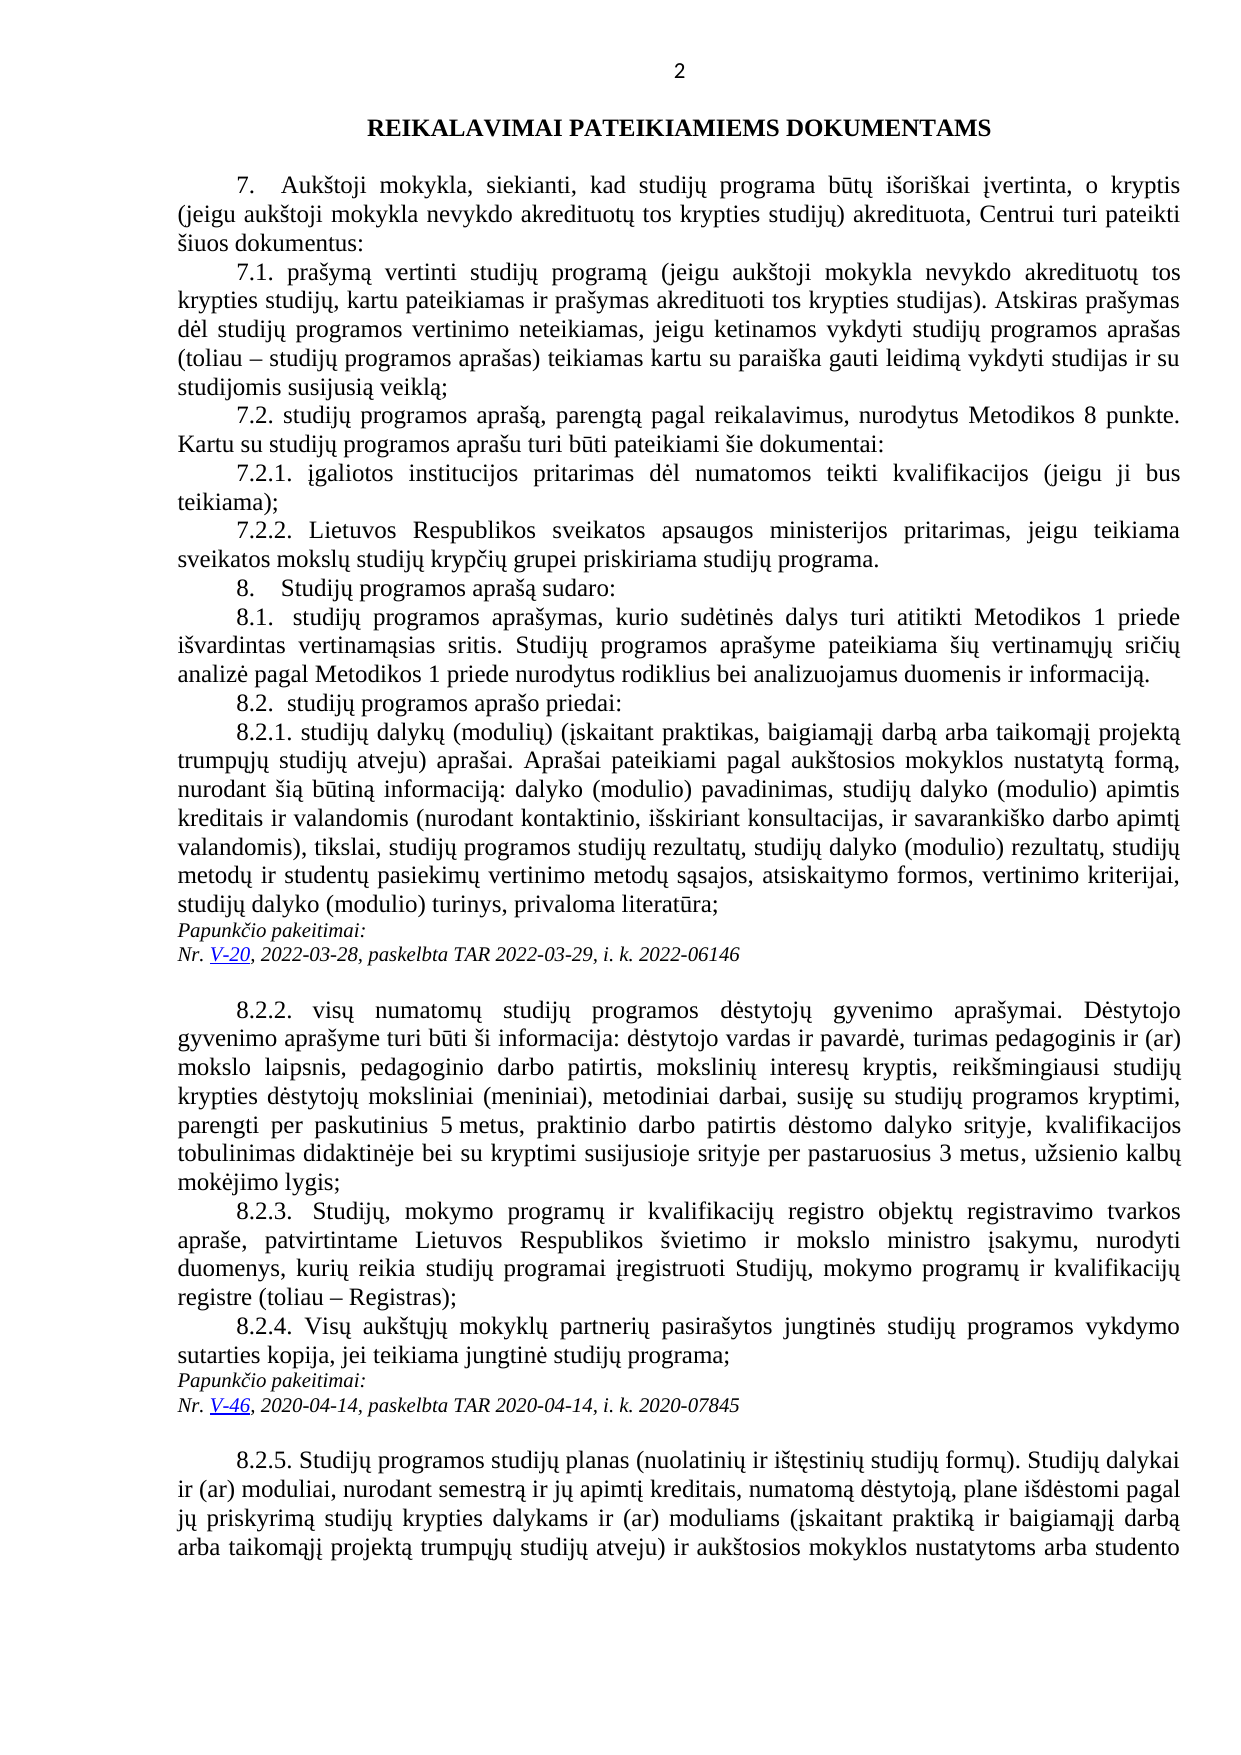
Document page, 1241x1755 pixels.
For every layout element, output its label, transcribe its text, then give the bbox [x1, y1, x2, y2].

text 8.2.5. Studijų programos studijų planas (nuolatinių ir ištęstinių studijų formų). Studijų dalykai ir (ar) moduliai, nurodant semestrą ir jų apimtį kreditais, numatomą dėstytoją, plane išdėstomi pagal jų priskyrimą studijų krypties dalykams ir (ar) moduliams (įskaitant praktiką ir baigiamąjį darbą arba taikomąjį projektą trumpųjų studijų atveju) ir aukštosios mokyklos nustatytoms arba studento [177, 1445, 1181, 1560]
text 8.2. studijų programos aprašo priedai: [229, 688, 1181, 717]
text 8. Studijų programos aprašą sudaro: [215, 573, 1181, 602]
text 8.2.3. Studijų, mokymo programų ir kvalifikacijų registro objektų registravimo tvarkos apraše, patvirtintame Lietuvos Respublikos švietimo ir mokslo ministro įsakymu, nurodyti duomenys, kurių reikia studijų programai įregistruoti Studijų, mokymo programų ir kvalifikacijų registre (toliau – Registras); [177, 1196, 1181, 1311]
text 7.2.2. Lietuvos Respublikos sveikatos apsaugos ministerijos pritarimas, jeigu teikiama sveikatos mokslų studijų krypčių grupei priskiriama studijų programa. [177, 515, 1181, 573]
text 8.1. studijų programos aprašymas, kurio sudėtinės dalys turi atitikti Metodikos 1 priede išvardintas vertinamąsias sritis. Studijų programos aprašyme pateikiama šių vertinamųjų sričių analizė pagal Metodikos 1 priede nurodytus rodiklius bei analizuojamus duomenis ir informaciją. [177, 602, 1181, 688]
text REIKALAVIMAI PATEIKIAMIEMS DOKUMENTAMS [177, 113, 1181, 142]
text 7. Aukštoji mokykla, siekianti, kad studijų programa būtų išoriškai įvertinta, o kryptis (jeigu aukštoji mokykla nevykdo akredituotų tos krypties studijų) akredituota, Centrui turi pateikti šiuos dokumentus: [177, 170, 1181, 257]
text Papunkčio pakeitimai: [177, 1368, 1181, 1392]
text 7.2. studijų programos aprašą, parengtą pagal reikalavimus, nurodytus Metodikos 8 punkte. Kartu su studijų programos aprašu turi būti pateikiami šie dokumentai: [177, 400, 1181, 458]
text 8.2.1. studijų dalykų (modulių) (įskaitant praktikas, baigiamąjį darbą arba taikomąjį projektą trumpųjų studijų atveju) aprašai. Aprašai pateikiami pagal aukštosios mokyklos nustatytą formą, nurodant šią būtiną informaciją: dalyko (modulio) pavadinimas, studijų dalyko (modulio) apimtis kreditais ir valandomis (nurodant kontaktinio, išskiriant konsultacijas, ir savarankiško darbo apimtį valandomis), tikslai, studijų programos studijų rezultatų, studijų dalyko (modulio) rezultatų, studijų metodų ir studentų pasiekimų vertinimo metodų sąsajos, atsiskaitymo formos, vertinimo kriterijai, studijų dalyko (modulio) turinys, privaloma literatūra; [177, 717, 1181, 918]
text 8.2.2. visų numatomų studijų programos dėstytojų gyvenimo aprašymai. Dėstytojo gyvenimo aprašyme turi būti ši informacija: dėstytojo vardas ir pavardė, turimas pedagoginis ir (ar) mokslo laipsnis, pedagoginio darbo patirtis, mokslinių interesų kryptis, reikšmingiausi studijų krypties dėstytojų moksliniai (meniniai), metodiniai darbai, susiję su studijų programos kryptimi, parengti per paskutinius 5 metus, praktinio darbo patirtis dėstomo dalyko srityje, kvalifikacijos tobulinimas didaktinėje bei su kryptimi susijusioje srityje per pastaruosius 3 metus, užsienio kalbų mokėjimo lygis; [177, 995, 1181, 1196]
text Papunkčio pakeitimai: [177, 918, 1181, 942]
text Nr. V-46, 2020-04-14, paskelbta TAR 2020-04-14, i. k. 2020-07845 [177, 1392, 1181, 1417]
text 8.2.4. Visų aukštųjų mokyklų partnerių pasirašytos jungtinės studijų programos vykdymo sutarties kopija, jei teikiama jungtinė studijų programa; [177, 1311, 1181, 1368]
text 7.1. prašymą vertinti studijų programą (jeigu aukštoji mokykla nevykdo akredituotų tos krypties studijų, kartu pateikiamas ir prašymas akredituoti tos krypties studijas). Atskiras prašymas dėl studijų programos vertinimo neteikiamas, jeigu ketinamos vykdyti studijų programos aprašas (toliau – studijų programos aprašas) teikiamas kartu su paraiška gauti leidimą vykdyti studijas ir su studijomis susijusią veiklą; [177, 257, 1181, 400]
text Nr. V-20, 2022-03-28, paskelbta TAR 2022-03-29, i. k. 2022-06146 [177, 942, 1181, 966]
text 7.2.1. įgaliotos institucijos pritarimas dėl numatomos teikti kvalifikacijos (jeigu ji bus teikiama); [177, 458, 1181, 515]
